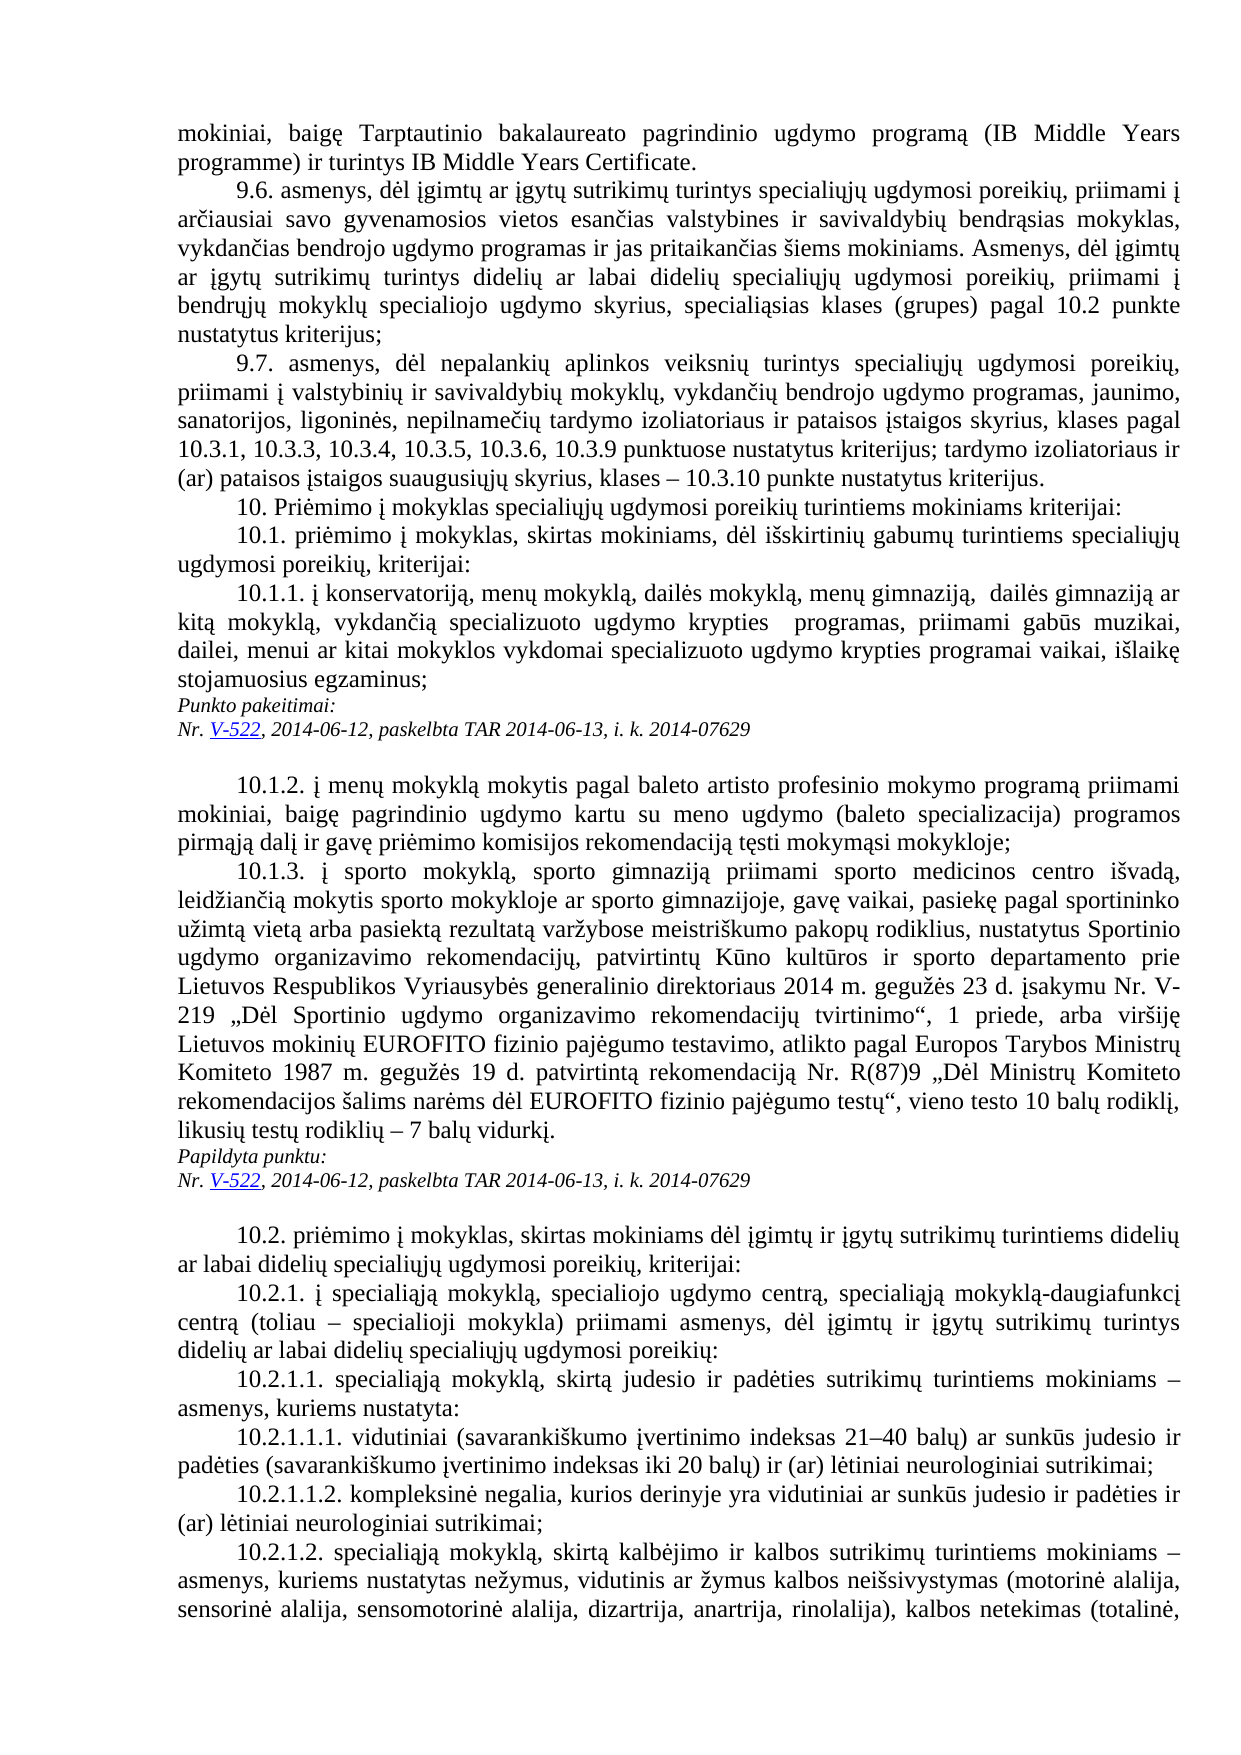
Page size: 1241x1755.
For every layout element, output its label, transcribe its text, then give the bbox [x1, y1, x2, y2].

text Punkto pakeitimai: [177, 693, 1181, 717]
text 10.1.2. į menų mokyklą mokytis pagal baleto artisto profesinio mokymo programą priimami mokiniai, baigę pagrindinio ugdymo kartu su meno ugdymo (baleto specializacija) programos pirmąją dalį ir gavę priėmimo komisijos rekomendaciją tęsti mokymąsi mokykloje; [177, 770, 1181, 856]
text 10. Priėmimo į mokyklas specialiųjų ugdymosi poreikių turintiems mokiniams kriterijai: [177, 492, 1181, 521]
text 9.6. asmenys, dėl įgimtų ar įgytų sutrikimų turintys specialiųjų ugdymosi poreikių, priimami į arčiausiai savo gyvenamosios vietos esančias valstybines ir savivaldybių bendrąsias mokyklas, vykdančias bendrojo ugdymo programas ir jas pritaikančias šiems mokiniams. Asmenys, dėl įgimtų ar įgytų sutrikimų turintys didelių ar labai didelių specialiųjų ugdymosi poreikių, priimami į bendrųjų mokyklų specialiojo ugdymo skyrius, specialiąsias klases (grupes) pagal 10.2 punkte nustatytus kriterijus; [177, 176, 1181, 348]
text 10.2.1. į specialiąją mokyklą, specialiojo ugdymo centrą, specialiąją mokyklą-daugiafunkcį centrą (toliau – specialioji mokykla) priimami asmenys, dėl įgimtų ir įgytų sutrikimų turintys didelių ar labai didelių specialiųjų ugdymosi poreikių: [177, 1278, 1181, 1364]
text 10.2.1.1.1. vidutiniai (savarankiškumo įvertinimo indeksas 21–40 balų) ar sunkūs judesio ir padėties (savarankiškumo įvertinimo indeksas iki 20 balų) ir (ar) lėtiniai neurologiniai sutrikimai; [177, 1422, 1181, 1479]
text 10.2.1.1.2. kompleksinė negalia, kurios derinyje yra vidutiniai ar sunkūs judesio ir padėties ir (ar) lėtiniai neurologiniai sutrikimai; [177, 1479, 1181, 1537]
text 10.2.1.2. specialiąją mokyklą, skirtą kalbėjimo ir kalbos sutrikimų turintiems mokiniams – asmenys, kuriems nustatytas nežymus, vidutinis ar žymus kalbos neišsivystymas (motorinė alalija, sensorinė alalija, sensomotorinė alalija, dizartrija, anartrija, rinolalija), kalbos netekimas (totalinė, [177, 1537, 1181, 1623]
text mokiniai, baigę Tarptautinio bakalaureato pagrindinio ugdymo programą (IB Middle Years programme) ir turintys IB Middle Years Certificate. [177, 118, 1181, 176]
text Nr. V-522, 2014-06-12, paskelbta TAR 2014-06-13, i. k. 2014-07629 [177, 717, 1181, 741]
text 10.2.1.1. specialiąją mokyklą, skirtą judesio ir padėties sutrikimų turintiems mokiniams – asmenys, kuriems nustatyta: [177, 1364, 1181, 1422]
text 10.2. priėmimo į mokyklas, skirtas mokiniams dėl įgimtų ir įgytų sutrikimų turintiems didelių ar labai didelių specialiųjų ugdymosi poreikių, kriterijai: [177, 1221, 1181, 1278]
text 10.1.3. į sporto mokyklą, sporto gimnaziją priimami sporto medicinos centro išvadą, leidžiančią mokytis sporto mokykloje ar sporto gimnazijoje, gavę vaikai, pasiekę pagal sportininko užimtą vietą arba pasiektą rezultatą varžybose meistriškumo pakopų rodiklius, nustatytus Sportinio ugdymo organizavimo rekomendacijų, patvirtintų Kūno kultūros ir sporto departamento prie Lietuvos Respublikos Vyriausybės generalinio direktoriaus 2014 m. gegužės 23 d. įsakymu Nr. V-219 „Dėl Sportinio ugdymo organizavimo rekomendacijų tvirtinimo“, 1 priede, arba viršiję Lietuvos mokinių EUROFITO fizinio pajėgumo testavimo, atlikto pagal Europos Tarybos Ministrų Komiteto 1987 m. gegužės 19 d. patvirtintą rekomendaciją Nr. R(87)9 „Dėl Ministrų Komiteto rekomendacijos šalims narėms dėl EUROFITO fizinio pajėgumo testų“, vieno testo 10 balų rodiklį, likusių testų rodiklių – 7 balų vidurkį. [177, 856, 1181, 1144]
text 10.1. priėmimo į mokyklas, skirtas mokiniams, dėl išskirtinių gabumų turintiems specialiųjų ugdymosi poreikių, kriterijai: [177, 521, 1181, 578]
text Papildyta punktu: [177, 1144, 1181, 1168]
text 9.7. asmenys, dėl nepalankių aplinkos veiksnių turintys specialiųjų ugdymosi poreikių, priimami į valstybinių ir savivaldybių mokyklų, vykdančių bendrojo ugdymo programas, jaunimo, sanatorijos, ligoninės, nepilnamečių tardymo izoliatoriaus ir pataisos įstaigos skyrius, klases pagal 10.3.1, 10.3.3, 10.3.4, 10.3.5, 10.3.6, 10.3.9 punktuose nustatytus kriterijus; tardymo izoliatoriaus ir (ar) pataisos įstaigos suaugusiųjų skyrius, klases – 10.3.10 punkte nustatytus kriterijus. [177, 348, 1181, 492]
text Nr. V-522, 2014-06-12, paskelbta TAR 2014-06-13, i. k. 2014-07629 [177, 1168, 1181, 1192]
text 10.1.1. į konservatoriją, menų mokyklą, dailės mokyklą, menų gimnaziją, dailės gimnaziją ar kitą mokyklą, vykdančią specializuoto ugdymo krypties programas, priimami gabūs muzikai, dailei, menui ar kitai mokyklos vykdomai specializuoto ugdymo krypties programai vaikai, išlaikę stojamuosius egzaminus; [177, 578, 1181, 693]
